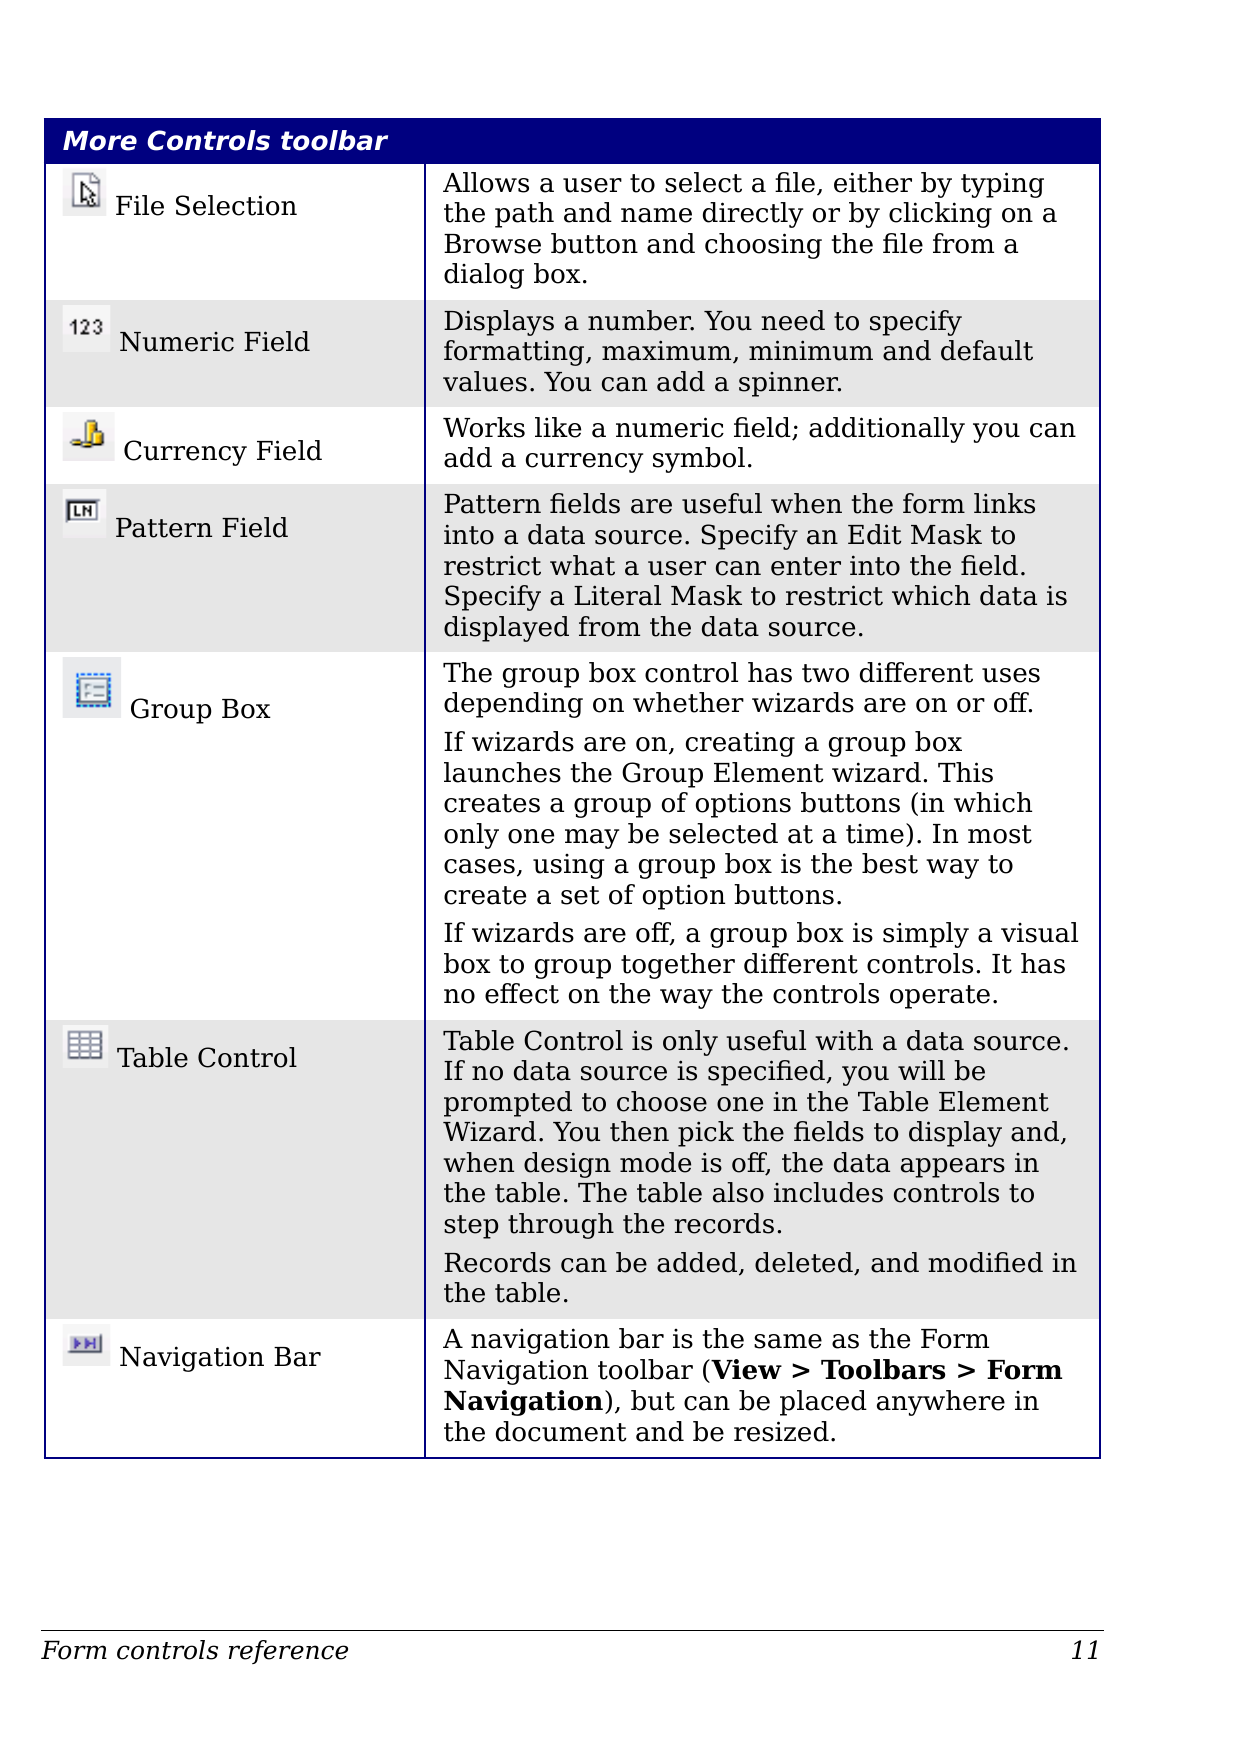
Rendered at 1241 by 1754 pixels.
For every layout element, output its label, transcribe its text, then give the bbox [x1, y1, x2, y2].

picture [62, 1025, 109, 1068]
picture [62, 412, 115, 461]
table_cell Displays a number. You need to specify formatting, maximum, minimum and default values. You can add a spinner. [426, 300, 1099, 407]
table_cell Group Box [46, 652, 424, 1020]
picture [62, 305, 111, 352]
table_cell Allows a user to select a file, either by typing the path and name directly or by clicking on a Browse button and choosing the file from a dialog box. [426, 164, 1099, 300]
picture [62, 167, 107, 216]
table_cell Pattern fields are useful when the form links into a data source. Specify an Edit Mask to restrict what a user can enter into the field. Specify a Literal Mask to restrict which data is displayed from the data source. [426, 484, 1099, 652]
table_cell Pattern Field [46, 484, 424, 652]
picture [62, 657, 122, 718]
table_cell Works like a numeric field; additionally you can add a currency symbol. [426, 407, 1099, 484]
table_cell Table Control [46, 1020, 424, 1319]
table_cell File Selection [46, 164, 424, 300]
table_cell Navigation Bar [46, 1319, 424, 1457]
table_cell Table Control is only useful with a data source. If no data source is specified, you will be prompted to choose one in the Table Element Wizard. You then pick the fields to display and, when design mode is off, the data appears in the table. The table also includes controls to step through the records. Records can be added, deleted, and modified in the table. [426, 1020, 1099, 1319]
table_cell Numeric Field [46, 300, 424, 407]
table_header More Controls toolbar [46, 120, 424, 162]
picture [62, 489, 107, 538]
picture [62, 1324, 111, 1366]
table_header [426, 120, 1099, 162]
table_cell A navigation bar is the same as the Form Navigation toolbar (View > Toolbars > Form Navigation), but can be placed anywhere in the document and be resized. [426, 1319, 1099, 1457]
table_cell Currency Field [46, 407, 424, 484]
table_cell The group box control has two different uses depending on whether wizards are on or off. If wizards are on, creating a group box launches the Group Element wizard. This creates a group of options buttons (in which only one may be selected at a time). In most cases, using a group box is the best way to create a set of option buttons. If wizards are off, a group box is simply a visual box to group together different controls. It has no effect on the way the controls operate. [426, 652, 1099, 1020]
